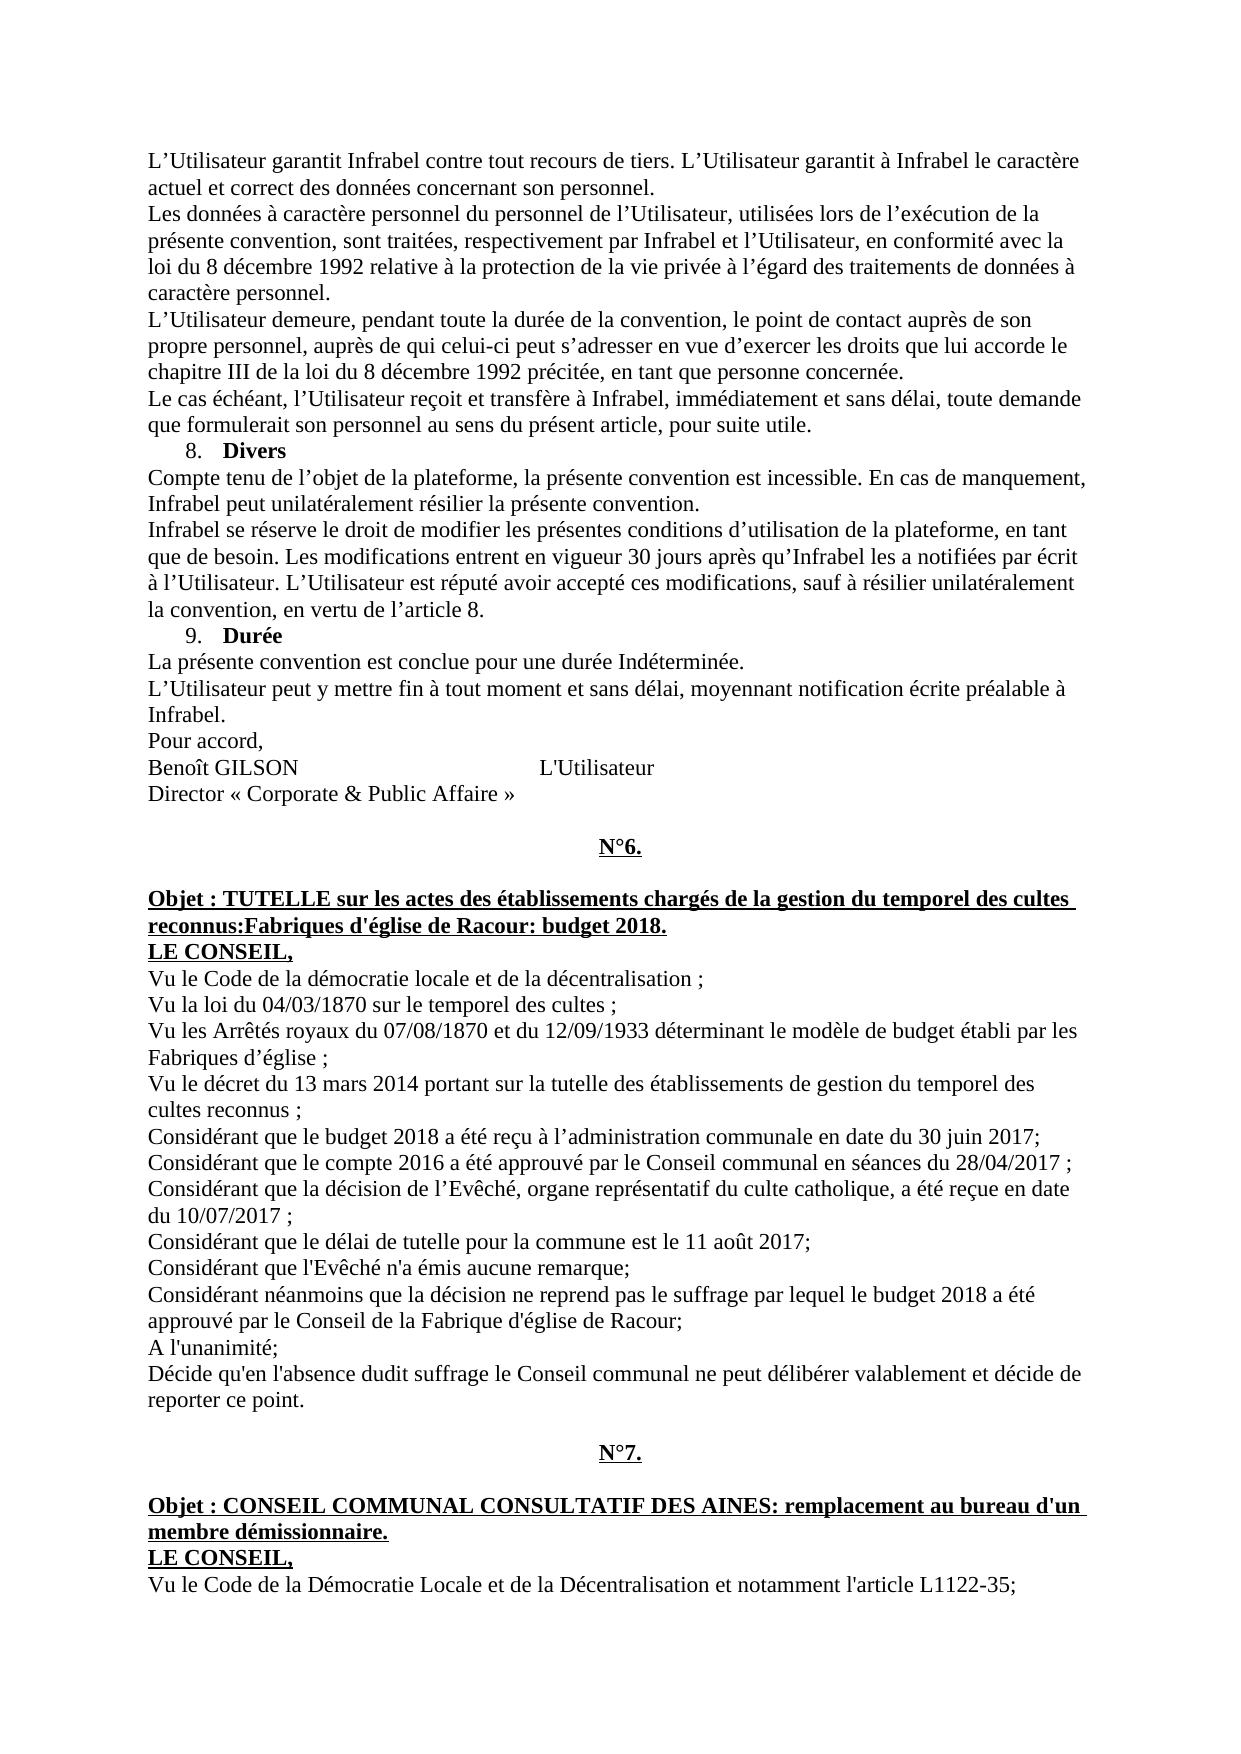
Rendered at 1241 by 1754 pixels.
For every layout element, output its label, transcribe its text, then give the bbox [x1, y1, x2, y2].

text Le cas échéant, l’Utilisateur reçoit et transfère à Infrabel, immédiatement et sans délai, toute demande que formulerait son personnel au sens du présent article, pour suite utile. [148, 385, 1093, 437]
text Infrabel se réserve le droit de modifier les présentes conditions d’utilisation de la plateforme, en tant que de besoin. Les modifications entrent en vigueur 30 jours après qu’Infrabel les a notifiées par écrit à l’Utilisateur. L’Utilisateur est réputé avoir accepté ces modifications, sauf à résilier unilatéralement la convention, en vertu de l’article 8. [148, 517, 1093, 622]
text Considérant que le délai de tutelle pour la commune est le 11 août 2017; [148, 1228, 1093, 1254]
text Vu le Code de la Démocratie Locale et de la Décentralisation et notamment l'article L1122-35; [148, 1571, 1093, 1597]
text Considérant néanmoins que la décision ne reprend pas le suffrage par lequel le budget 2018 a été approuvé par le Conseil de la Fabrique d'église de Racour; [148, 1281, 1093, 1333]
text Compte tenu de l’objet de la plateforme, la présente convention est incessible. En cas de manquement, Infrabel peut unilatéralement résilier la présente convention. [148, 464, 1093, 517]
text Considérant que le budget 2018 a été reçu à l’administration communale en date du 30 juin 2017; [148, 1123, 1093, 1149]
text L’Utilisateur demeure, pendant toute la durée de la convention, le point de contact auprès de son propre personnel, auprès de qui celui-ci peut s’adresser en vue d’exercer les droits que lui accorde le chapitre III de la loi du 8 décembre 1992 précitée, en tant que personne concernée. [148, 306, 1093, 385]
list Durée [185, 622, 1093, 648]
text A l'unanimité; [148, 1333, 1093, 1360]
text LE CONSEIL, [148, 938, 1093, 964]
text Considérant que la décision de l’Evêché, organe représentatif du culte catholique, a été reçue en date du 10/07/2017 ; [148, 1175, 1093, 1228]
text Décide qu'en l'absence dudit suffrage le Conseil communal ne peut délibérer valablement et décide de reporter ce point. [148, 1360, 1093, 1413]
text Objet : TUTELLE sur les actes des établissements chargés de la gestion du temporel des cultes reconnus:Fabriques d'église de Racour: budget 2018. [148, 886, 1093, 938]
text Vu les Arrêtés royaux du 07/08/1870 et du 12/09/1933 déterminant le modèle de budget établi par les Fabriques d’église ; [148, 1017, 1093, 1070]
text Director « Corporate & Public Affaire » [148, 780, 1093, 806]
text Pour accord, [148, 727, 1093, 754]
text Considérant que le compte 2016 a été approuvé par le Conseil communal en séances du 28/04/2017 ; [148, 1149, 1093, 1175]
text Benoît GILSON L'Utilisateur [148, 754, 1093, 780]
list Divers [185, 437, 1093, 464]
text LE CONSEIL, [148, 1544, 1093, 1571]
text Les données à caractère personnel du personnel de l’Utilisateur, utilisées lors de l’exécution de la présente convention, sont traitées, respectivement par Infrabel et l’Utilisateur, en conformité avec la loi du 8 décembre 1992 relative à la protection de la vie privée à l’égard des traitements de données à caractère personnel. [148, 200, 1093, 306]
text Objet : CONSEIL COMMUNAL CONSULTATIF DES AINES: remplacement au bureau d'un membre démissionnaire. [148, 1492, 1093, 1544]
text Vu le Code de la démocratie locale et de la décentralisation ; [148, 964, 1093, 991]
text Vu le décret du 13 mars 2014 portant sur la tutelle des établissements de gestion du temporel des cultes reconnus ; [148, 1070, 1093, 1123]
text L’Utilisateur garantit Infrabel contre tout recours de tiers. L’Utilisateur garantit à Infrabel le caractère actuel et correct des données concernant son personnel. [148, 148, 1093, 200]
text L’Utilisateur peut y mettre fin à tout moment et sans délai, moyennant notification écrite préalable à Infrabel. [148, 675, 1093, 727]
text La présente convention est conclue pour une durée Indéterminée. [148, 648, 1093, 675]
text Vu la loi du 04/03/1870 sur le temporel des cultes ; [148, 991, 1093, 1017]
text Considérant que l'Evêché n'a émis aucune remarque; [148, 1254, 1093, 1281]
